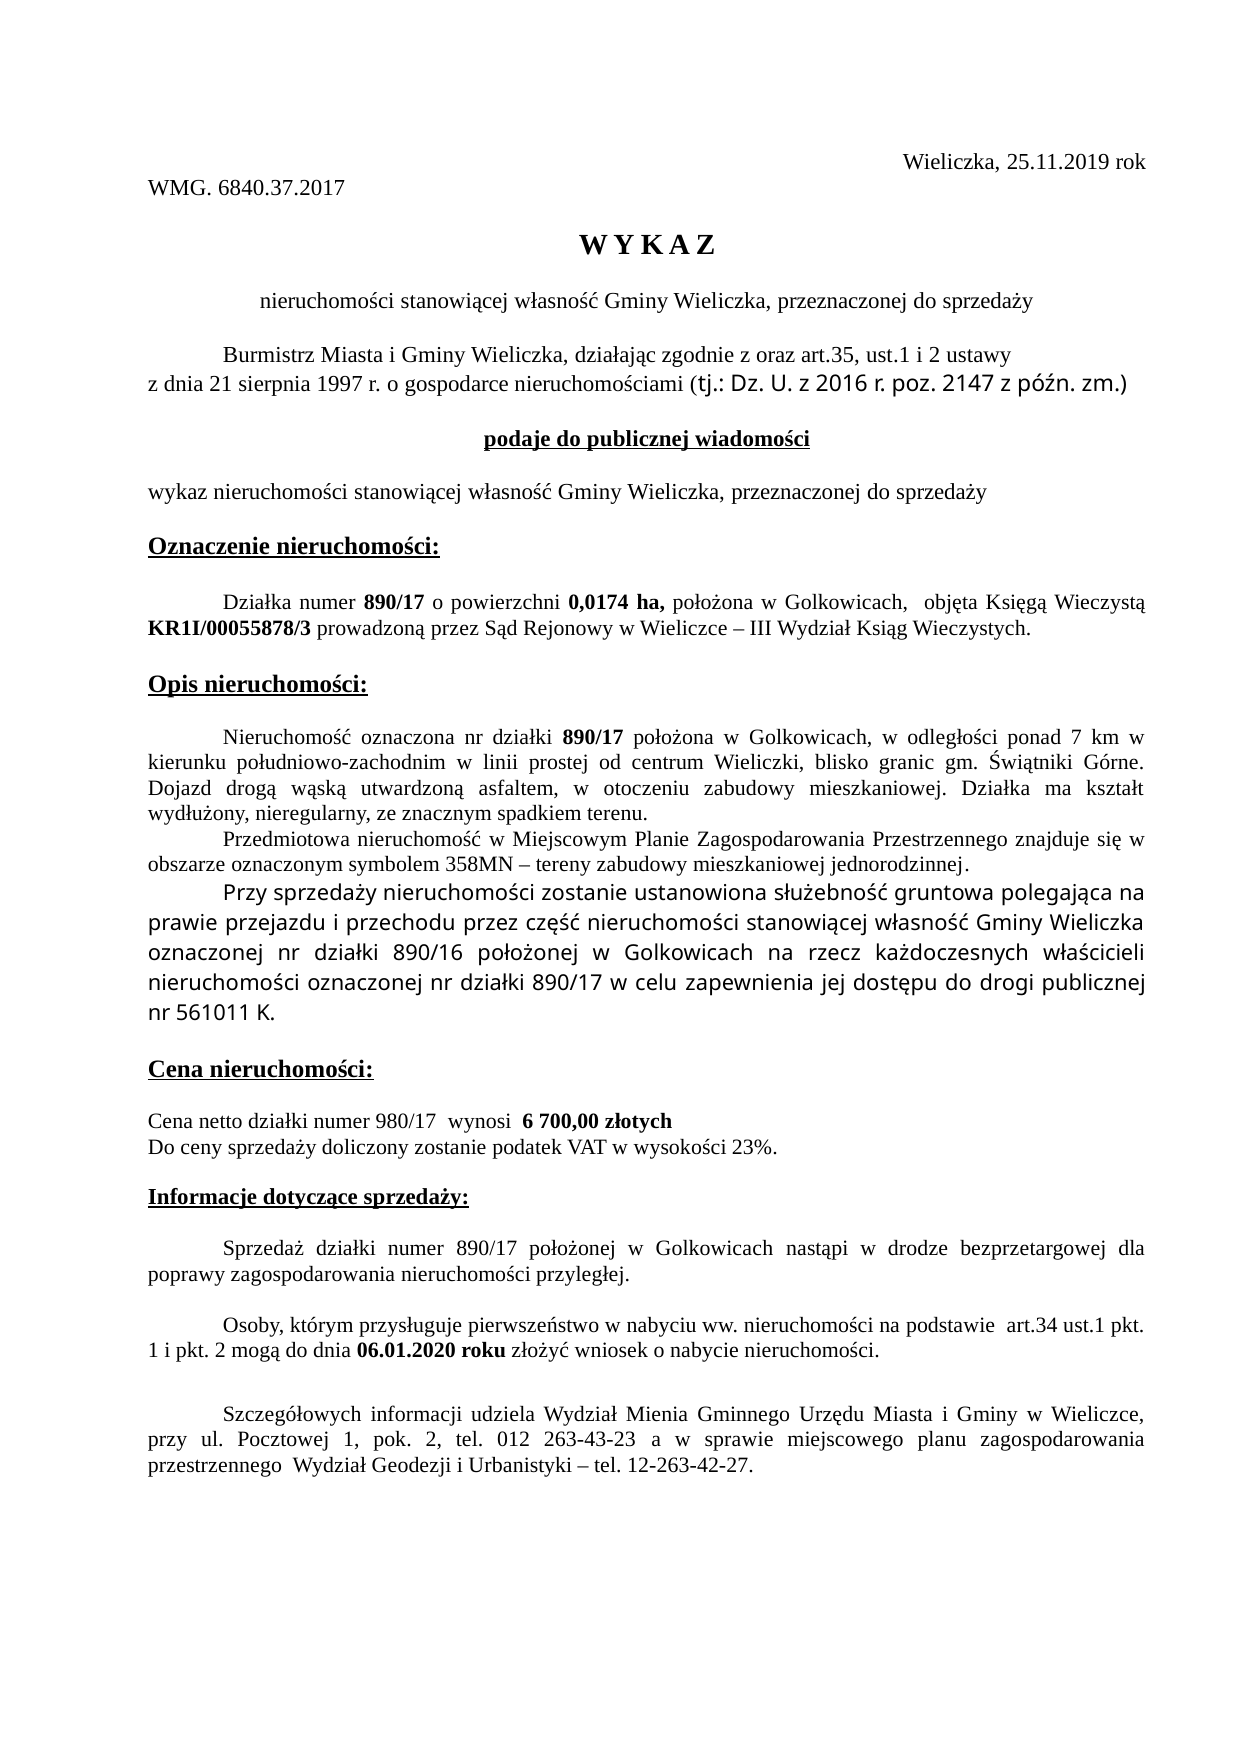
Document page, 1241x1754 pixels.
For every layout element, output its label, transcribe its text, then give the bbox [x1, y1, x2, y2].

text Cena netto działki numer 980/17 wynosi 6 700,00 złotych [148, 1108, 1146, 1133]
text Przy sprzedaży nieruchomości zostanie ustanowiona służebność gruntowa polegająca na prawie przejazdu i przechodu przez część nieruchomości stanowiącej własność Gminy Wieliczka oznaczonej nr działki 890/16 położonej w Golkowicach na rzecz każdoczesnych właścicieli nieruchomości oznaczonej nr działki 890/17 w celu zapewnienia jej dostępu do drogi publicznej nr 561011 K. [148, 877, 1146, 1027]
text Cena nieruchomości: [148, 1053, 1146, 1082]
text podaje do publicznej wiadomości [148, 425, 1146, 451]
text Opis nieruchomości: [148, 669, 1146, 698]
text wykaz nieruchomości stanowiącej własność Gminy Wieliczka, przeznaczonej do sprzedaży [148, 478, 1146, 504]
text Szczegółowych informacji udziela Wydział Mienia Gminnego Urzędu Miasta i Gminy w Wieliczce, przy ul. Pocztowej 1, pok. 2, tel. 012 263-43-23 a w sprawie miejscowego planu zagospodarowania przestrzennego Wydział Geodezji i Urbanistyki – tel. 12-263-42-27. [148, 1401, 1146, 1477]
text Osoby, którym przysługuje pierwszeństwo w nabyciu ww. nieruchomości na podstawie art.34 ust.1 pkt. 1 i pkt. 2 mogą do dnia 06.01.2020 roku złożyć wniosek o nabycie nieruchomości. [148, 1312, 1146, 1363]
text Sprzedaż działki numer 890/17 położonej w Golkowicach nastąpi w drodze bezprzetargowej dla poprawy zagospodarowania nieruchomości przyległej. [148, 1235, 1146, 1286]
text Burmistrz Miasta i Gminy Wieliczka, działając zgodnie z oraz art.35, ust.1 i 2 ustawy z dnia 21 sierpnia 1997 r. o gospodarce nieruchomościami (tj.: Dz. U. z 2016 r. poz. 2147 z późn. zm.) [148, 341, 1146, 398]
text Nieruchomość oznaczona nr działki 890/17 położona w Golkowicach, w odległości ponad 7 km w kierunku południowo-zachodnim w linii prostej od centrum Wieliczki, blisko granic gm. Świątniki Górne. Dojazd drogą wąską utwardzoną asfaltem, w otoczeniu zabudowy mieszkaniowej. Działka ma kształt wydłużony, nieregularny, ze znacznym spadkiem terenu. [148, 724, 1146, 826]
text WMG. 6840.37.2017 [148, 174, 1146, 201]
text Wieliczka, 25.11.2019 rok [148, 148, 1146, 174]
text Przedmiotowa nieruchomość w Miejscowym Planie Zagospodarowania Przestrzennego znajduje się w obszarze oznaczonym symbolem 358MN – tereny zabudowy mieszkaniowej jednorodzinnej. [148, 826, 1146, 877]
text Działka numer 890/17 o powierzchni 0,0174 ha, położona w Golkowicach, objęta Księgą Wieczystą KR1I/00055878/3 prowadzoną przez Sąd Rejonowy w Wieliczce – III Wydział Ksiąg Wieczystych. [148, 589, 1146, 640]
text W Y K A Z [148, 227, 1146, 261]
text Informacje dotyczące sprzedaży: [148, 1183, 1146, 1210]
text nieruchomości stanowiącej własność Gminy Wieliczka, przeznaczonej do sprzedaży [148, 287, 1146, 314]
text Oznaczenie nieruchomości: [148, 531, 1146, 560]
text Do ceny sprzedaży doliczony zostanie podatek VAT w wysokości 23%. [148, 1133, 1146, 1159]
